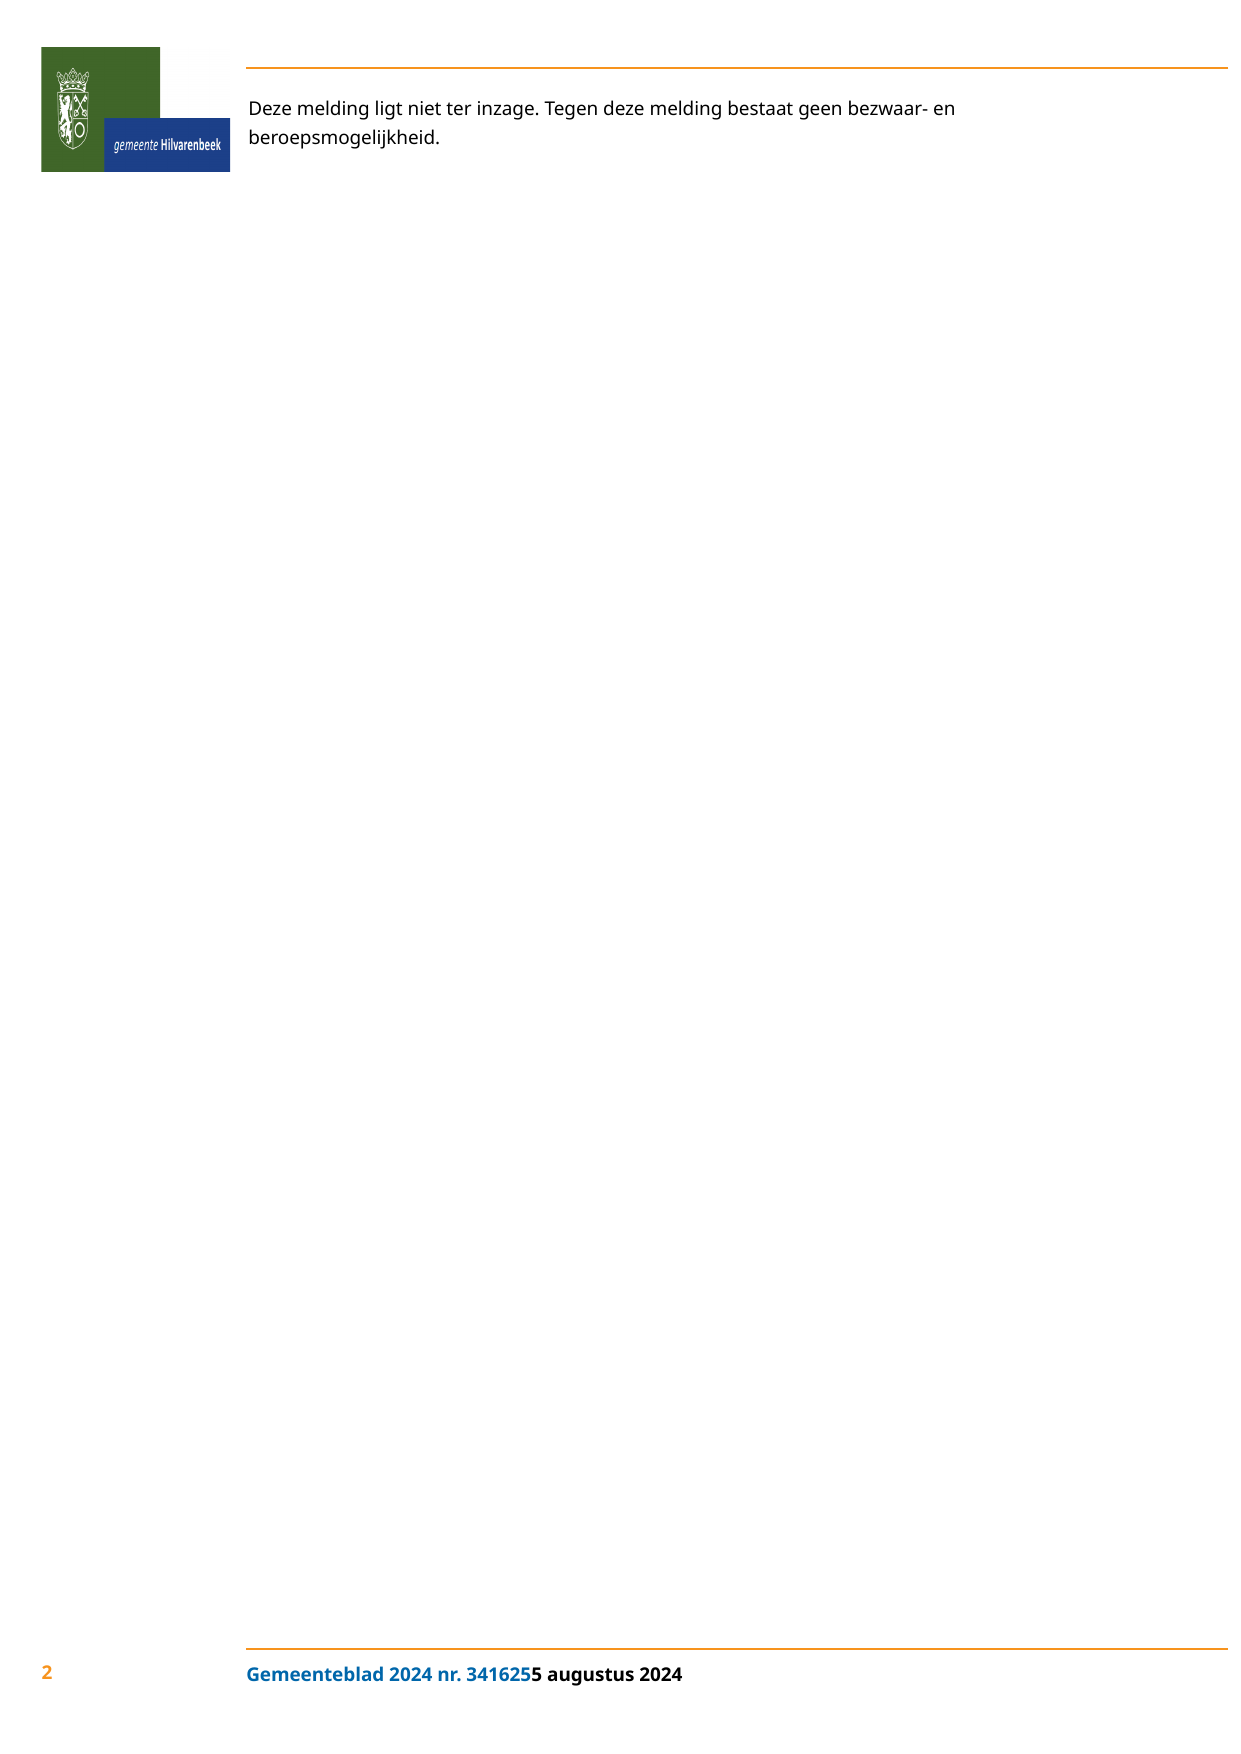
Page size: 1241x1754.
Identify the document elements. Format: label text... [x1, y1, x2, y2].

text Deze melding ligt niet ter inzage. Tegen deze melding bestaat geen bezwaar- en beroepsmogelijkheid. [248, 95, 1152, 150]
picture [41, 47, 231, 172]
